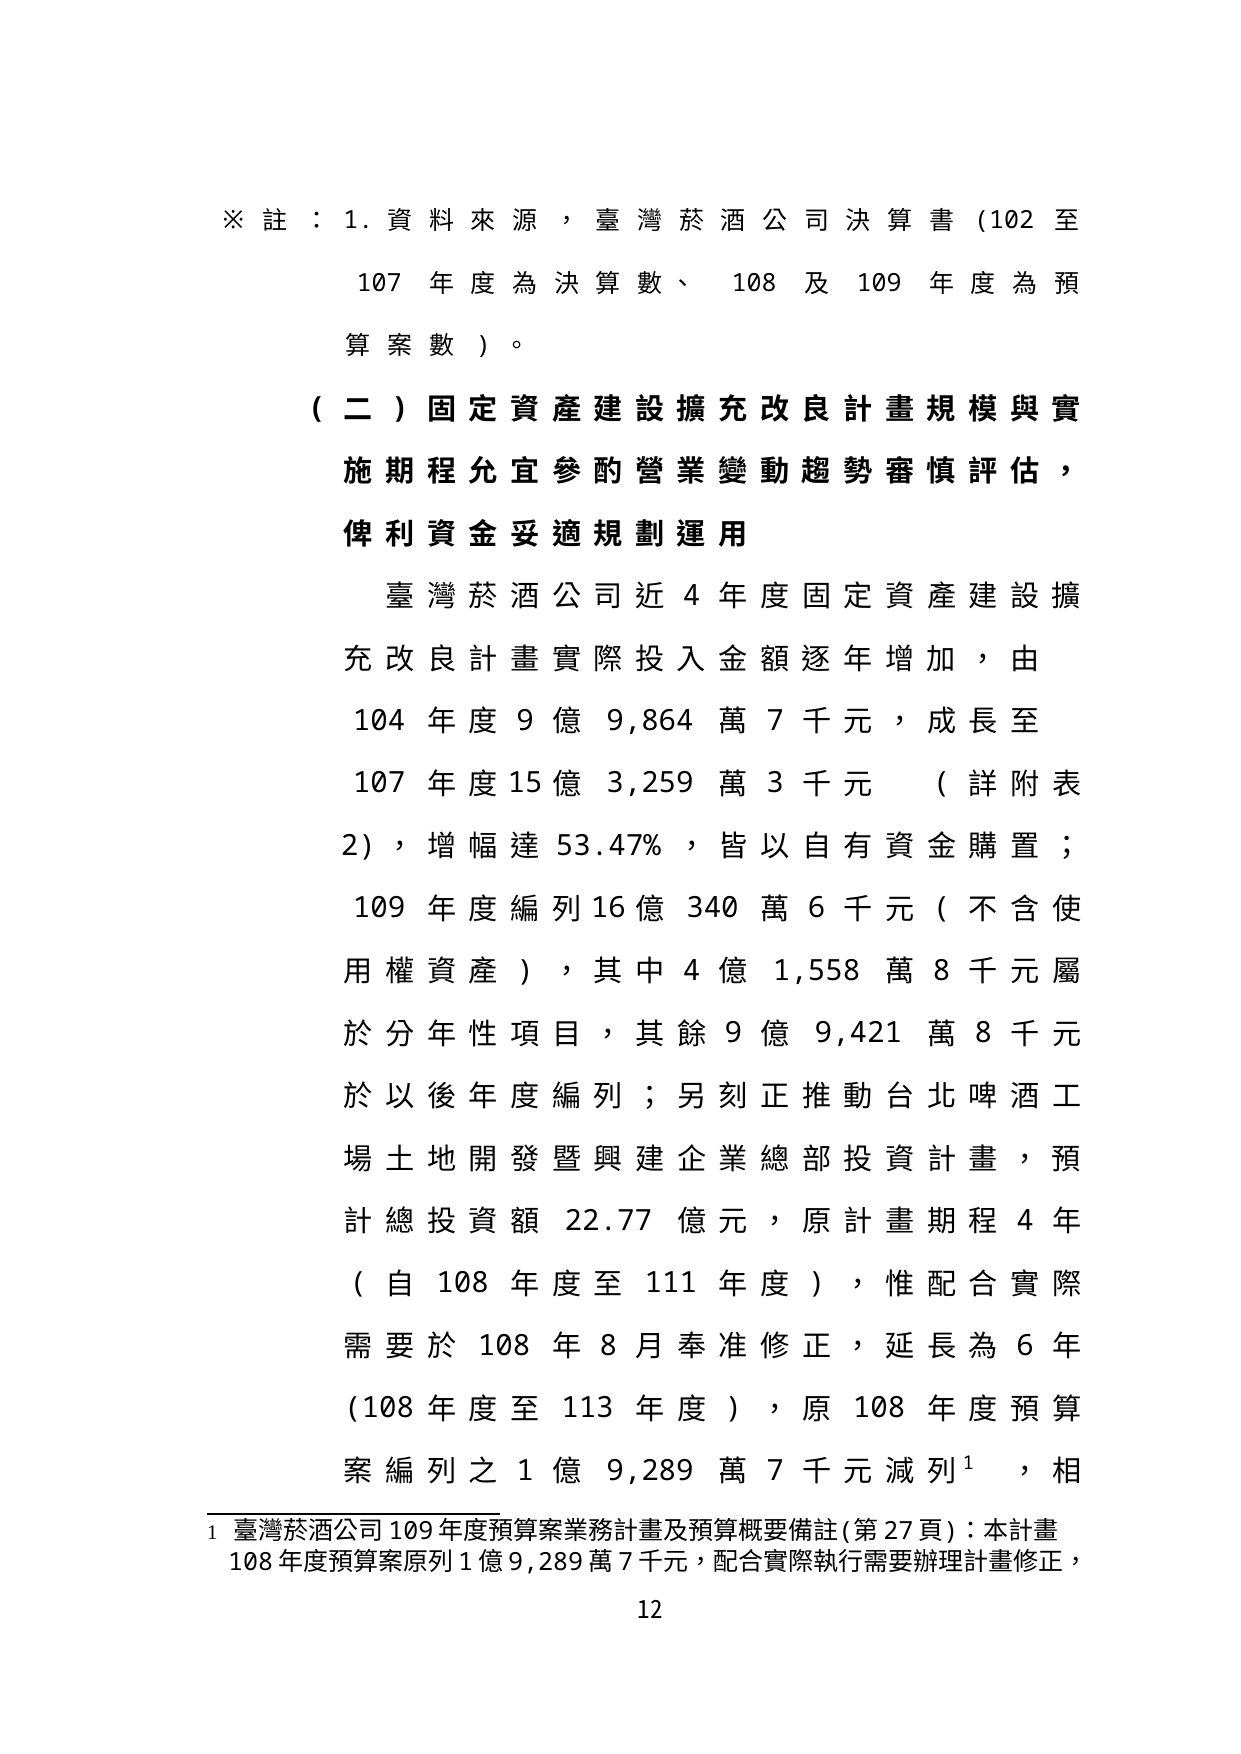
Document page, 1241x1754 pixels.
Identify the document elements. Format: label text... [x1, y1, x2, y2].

text 臺灣菸酒公司109年度預算案業務計畫及預算概要備註(第27頁)：本計畫108年度預算案原列1億9,289萬7千元，配合實際執行需要辦理計畫修正， [207, 1514, 1093, 1577]
text 臺灣菸酒公司近4年度固定資產建設擴充改良計畫實際投入金額逐年增加，由104年度9億9,864萬7千元，成長至107年度15億3,259萬3千元 (詳附表2)，增幅達53.47%，皆以自有資金購置；109年度編列16億340萬6千元(不含使用權資產)，其中4億1,558萬8千元屬於分年性項目，其餘9億9,421萬8千元於以後年度編列；另刻正推動台北啤酒工場土地開發暨興建企業總部投資計畫，預計總投資額22.77億元，原計畫期程4年(自108年度至111年度)，惟配合實際需要於108年8月奉准修正，延長為6年(108年度至113年度)，原108年度預算案編列之1億9,289萬7千元減列，相關預算將延至110年度開始編列。鑒於菸酒市場競爭激烈，消費者選擇更為多元化且喜好變化迅速，且囿於該公司近年來營業毛利呈現下降趨勢，故各項投資計畫規模與辦理期程允宜參酌整體市場及營業變動趨勢審慎評估，俾利中長期資金運用妥適規劃。 [301, 552, 1087, 1490]
text ※註：1.資料來源，臺灣菸酒公司決算書(102至107年度為決算數、108及109年度為預算案數)。 [212, 177, 1087, 365]
text (二)固定資產建設擴充改良計畫規模與實施期程允宜參酌營業變動趨勢審慎評估，俾利資金妥適規劃運用 [271, 365, 1087, 552]
